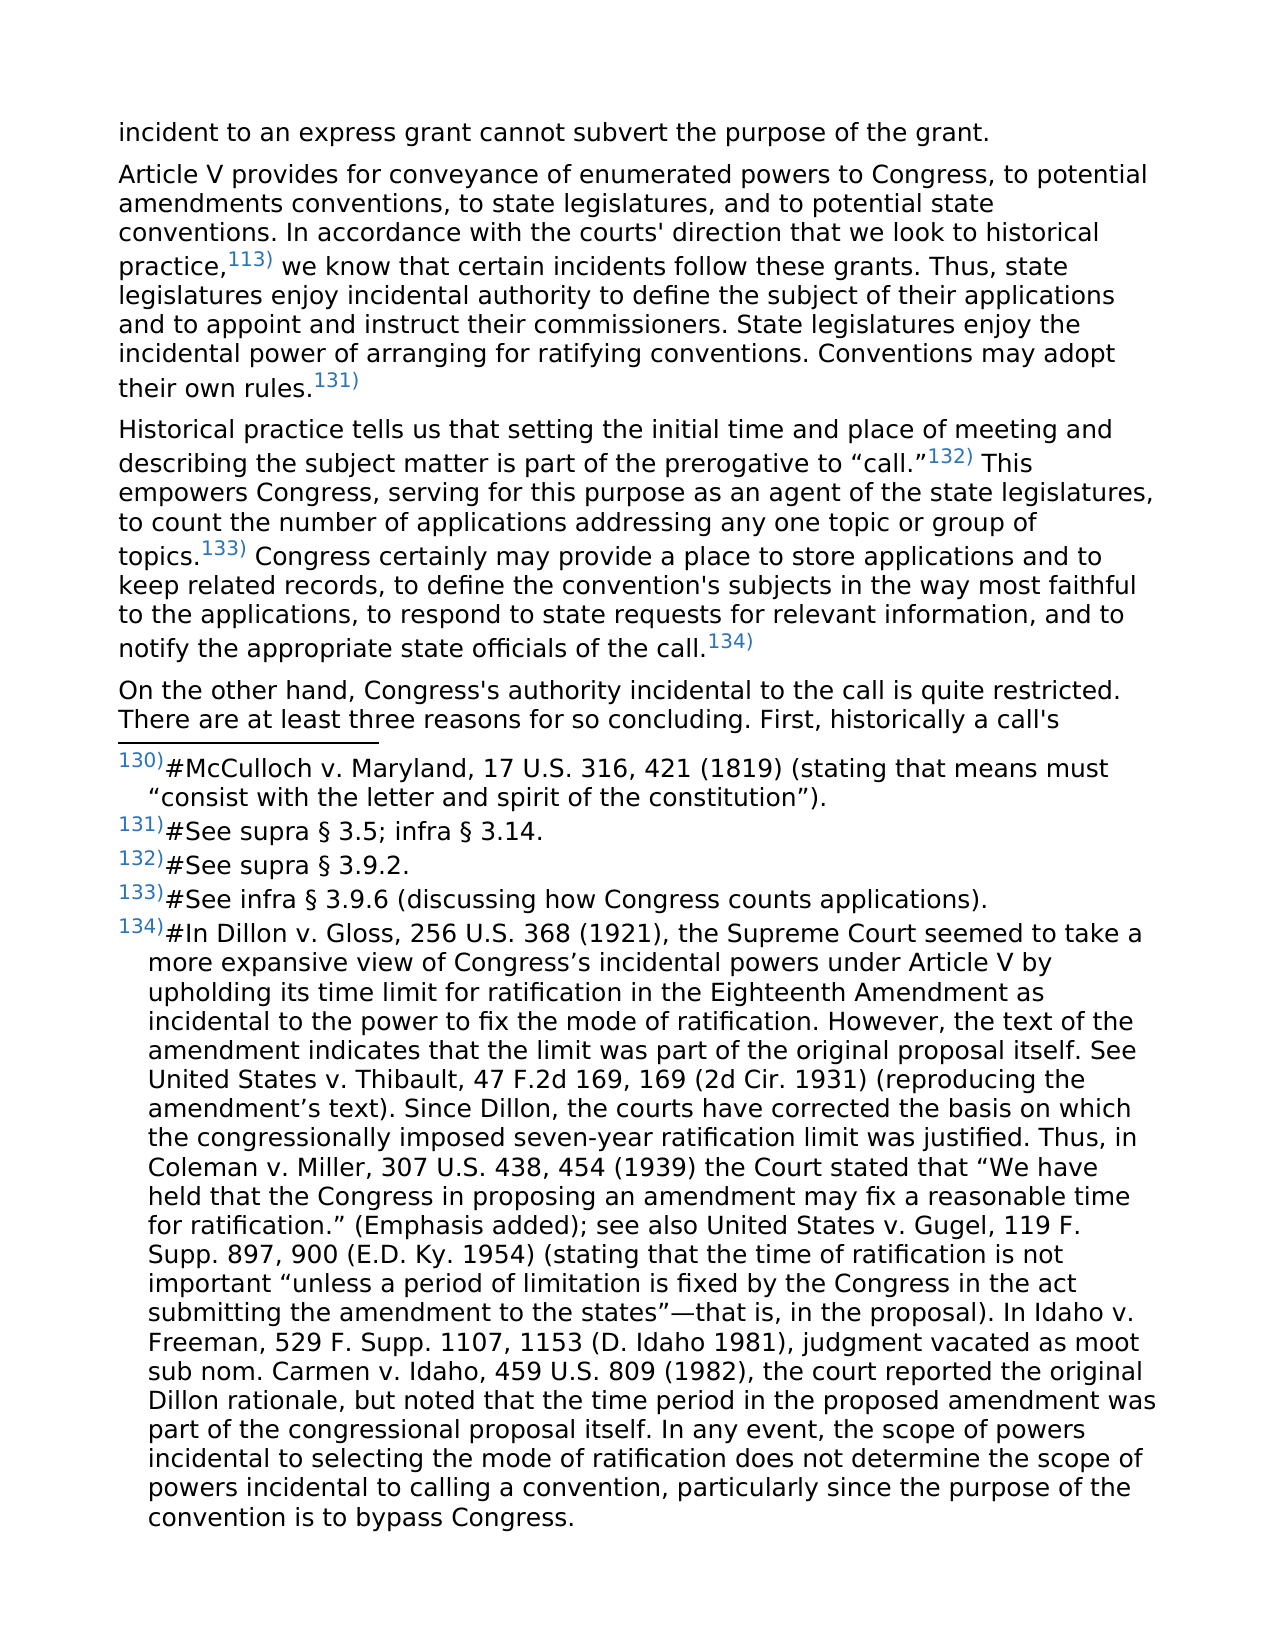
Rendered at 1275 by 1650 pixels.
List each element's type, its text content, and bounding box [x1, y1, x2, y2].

text #McCulloch v. Maryland, 17 U.S. 316, 421 (1819) (stating that means must “consist with the letter and spirit of the constitution”). [118, 749, 1157, 812]
text #See infra § 3.9.6 (discussing how Congress counts applications). [118, 880, 1157, 914]
text #See supra § 3.9.2. [118, 846, 1157, 880]
text #In Dillon v. Gloss, 256 U.S. 368 (1921), the Supreme Court seemed to take a more expansive view of Congress’s incidental powers under Article V by upholding its time limit for ratification in the Eighteenth Amendment as incidental to the power to fix the mode of ratification. However, the text of the amendment indicates that the limit was part of the original proposal itself. See United States v. Thibault, 47 F.2d 169, 169 (2d Cir. 1931) (reproducing the amendment’s text). Since Dillon, the courts have corrected the basis on which the congressionally imposed seven-year ratification limit was justified. Thus, in Coleman v. Miller, 307 U.S. 438, 454 (1939) the Court stated that “We have held that the Congress in proposing an amendment may fix a reasonable time for ratification.” (Emphasis added); see also United States v. Gugel, 119 F. Supp. 897, 900 (E.D. Ky. 1954) (stating that the time of ratification is not important “unless a period of limitation is fixed by the Congress in the act submitting the amendment to the states”—that is, in the proposal). In Idaho v. Freeman, 529 F. Supp. 1107, 1153 (D. Idaho 1981), judgment vacated as moot sub nom. Carmen v. Idaho, 459 U.S. 809 (1982), the court reported the original Dillon rationale, but noted that the time period in the proposed amendment was part of the congressional proposal itself. In any event, the scope of powers incidental to selecting the mode of ratification does not determine the scope of powers incidental to calling a convention, particularly since the purpose of the convention is to bypass Congress. [118, 914, 1157, 1532]
text Article V provides for conveyance of enumerated powers to Congress, to potential amendments conventions, to state legislatures, and to potential state conventions. In accordance with the courts' direction that we look to historical practice,113) we know that certain incidents follow these grants. Thus, state legislatures enjoy incidental authority to define the subject of their applications and to appoint and instruct their commissioners. State legislatures enjoy the incidental power of arranging for ratifying conventions. Conventions may adopt their own rules. [118, 160, 1157, 403]
text #See supra § 3.5; infra § 3.14. [118, 812, 1157, 846]
text Historical practice tells us that setting the initial time and place of meeting and describing the subject matter is part of the prerogative to “call.” This empowers Congress, serving for this purpose as an agent of the state legislatures, to count the number of applications addressing any one topic or group of topics. Congress certainly may provide a place to store applications and to keep related records, to define the convention's subjects in the way most faithful to the applications, to respond to state requests for relevant information, and to notify the appropriate state officials of the call. [118, 415, 1157, 663]
text incident to an express grant cannot subvert the purpose of the grant. [118, 118, 1157, 147]
text On the other hand, Congress's authority incidental to the call is quite restricted. There are at least three reasons for so concluding. First, historically a call's [118, 676, 1157, 734]
